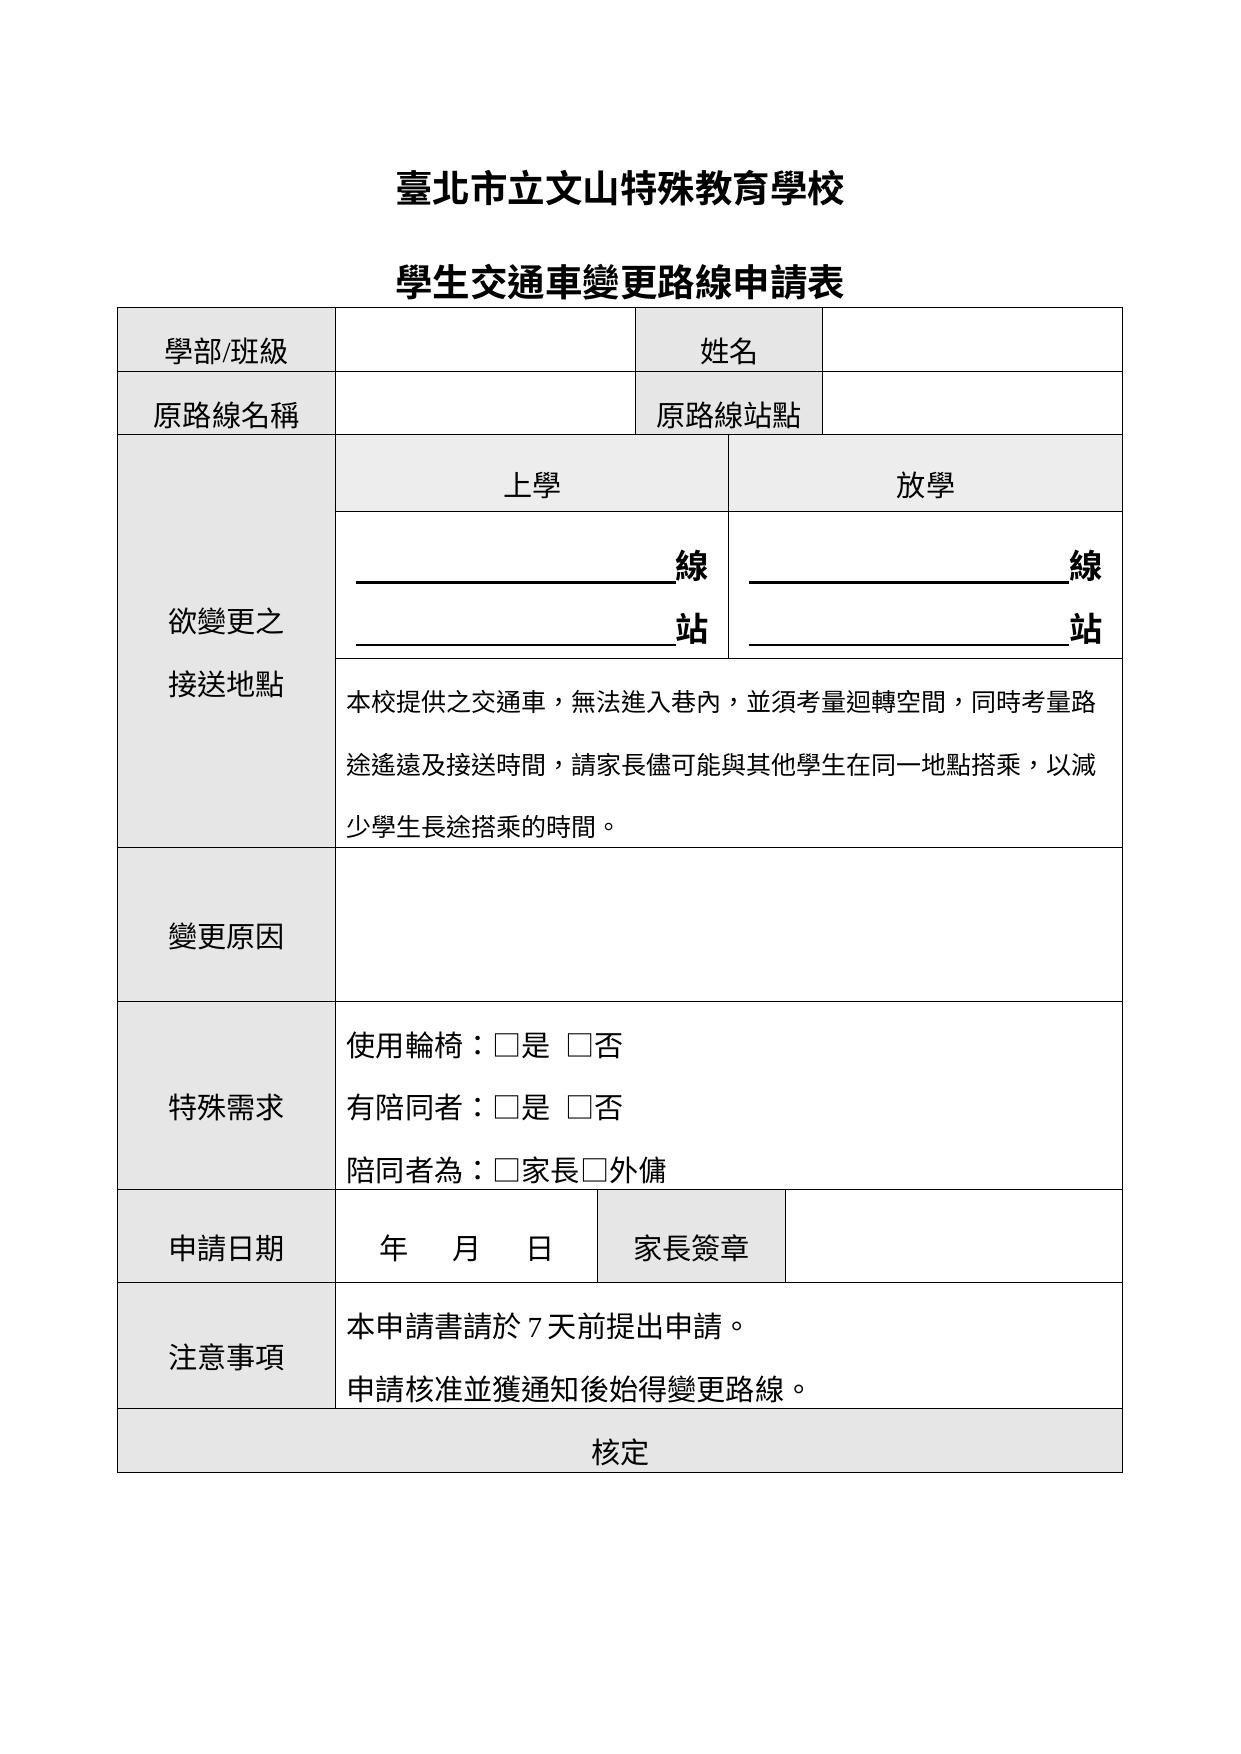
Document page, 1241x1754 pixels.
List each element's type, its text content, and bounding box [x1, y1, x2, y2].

table_cell 使用輪椅：□是 □否 有陪同者：□是 □否 陪同者為：□家長□外傭 [336, 1002, 1122, 1189]
table_cell 放學 [729, 435, 1122, 511]
table_cell 特殊需求 [118, 1002, 335, 1189]
table_cell 申請日期 [118, 1190, 335, 1282]
table_cell 本申請書請於7天前提出申請。 申請核准並獲通知後始得變更路線。 [336, 1283, 1122, 1408]
table_cell 變更原因 [118, 848, 335, 1001]
table_cell 線 站 [336, 512, 728, 658]
table_cell 核定 [118, 1409, 1122, 1472]
table_cell 線 站 [729, 512, 1122, 658]
table_cell 本校提供之交通車，無法進入巷內，並須考量迴轉空間，同時考量路途遙遠及接送時間，請家長儘可能與其他學生在同一地點搭乘，以減少學生長途搭乘的時間。 [336, 659, 1122, 847]
table_cell 原路線站點 [636, 372, 822, 434]
table_cell 上學 [336, 435, 728, 511]
table_cell [336, 372, 635, 434]
table_cell [336, 848, 1122, 1001]
table_header [823, 308, 1122, 371]
table_cell [786, 1190, 1122, 1282]
table_header 學部/班級 [118, 308, 335, 371]
table_cell [823, 372, 1122, 434]
text 臺北市立文山特殊教育學校 [118, 144, 1122, 207]
table_cell 欲變更之 接送地點 [118, 435, 335, 847]
table_cell 家長簽章 [598, 1190, 785, 1282]
table_cell 年 月 日 [336, 1190, 597, 1282]
table_header [336, 308, 635, 371]
table_header 姓名 [636, 308, 822, 371]
table_cell 原路線名稱 [118, 372, 335, 434]
table_cell 注意事項 [118, 1283, 335, 1408]
text 學生交通車變更路線申請表 [118, 238, 1122, 301]
